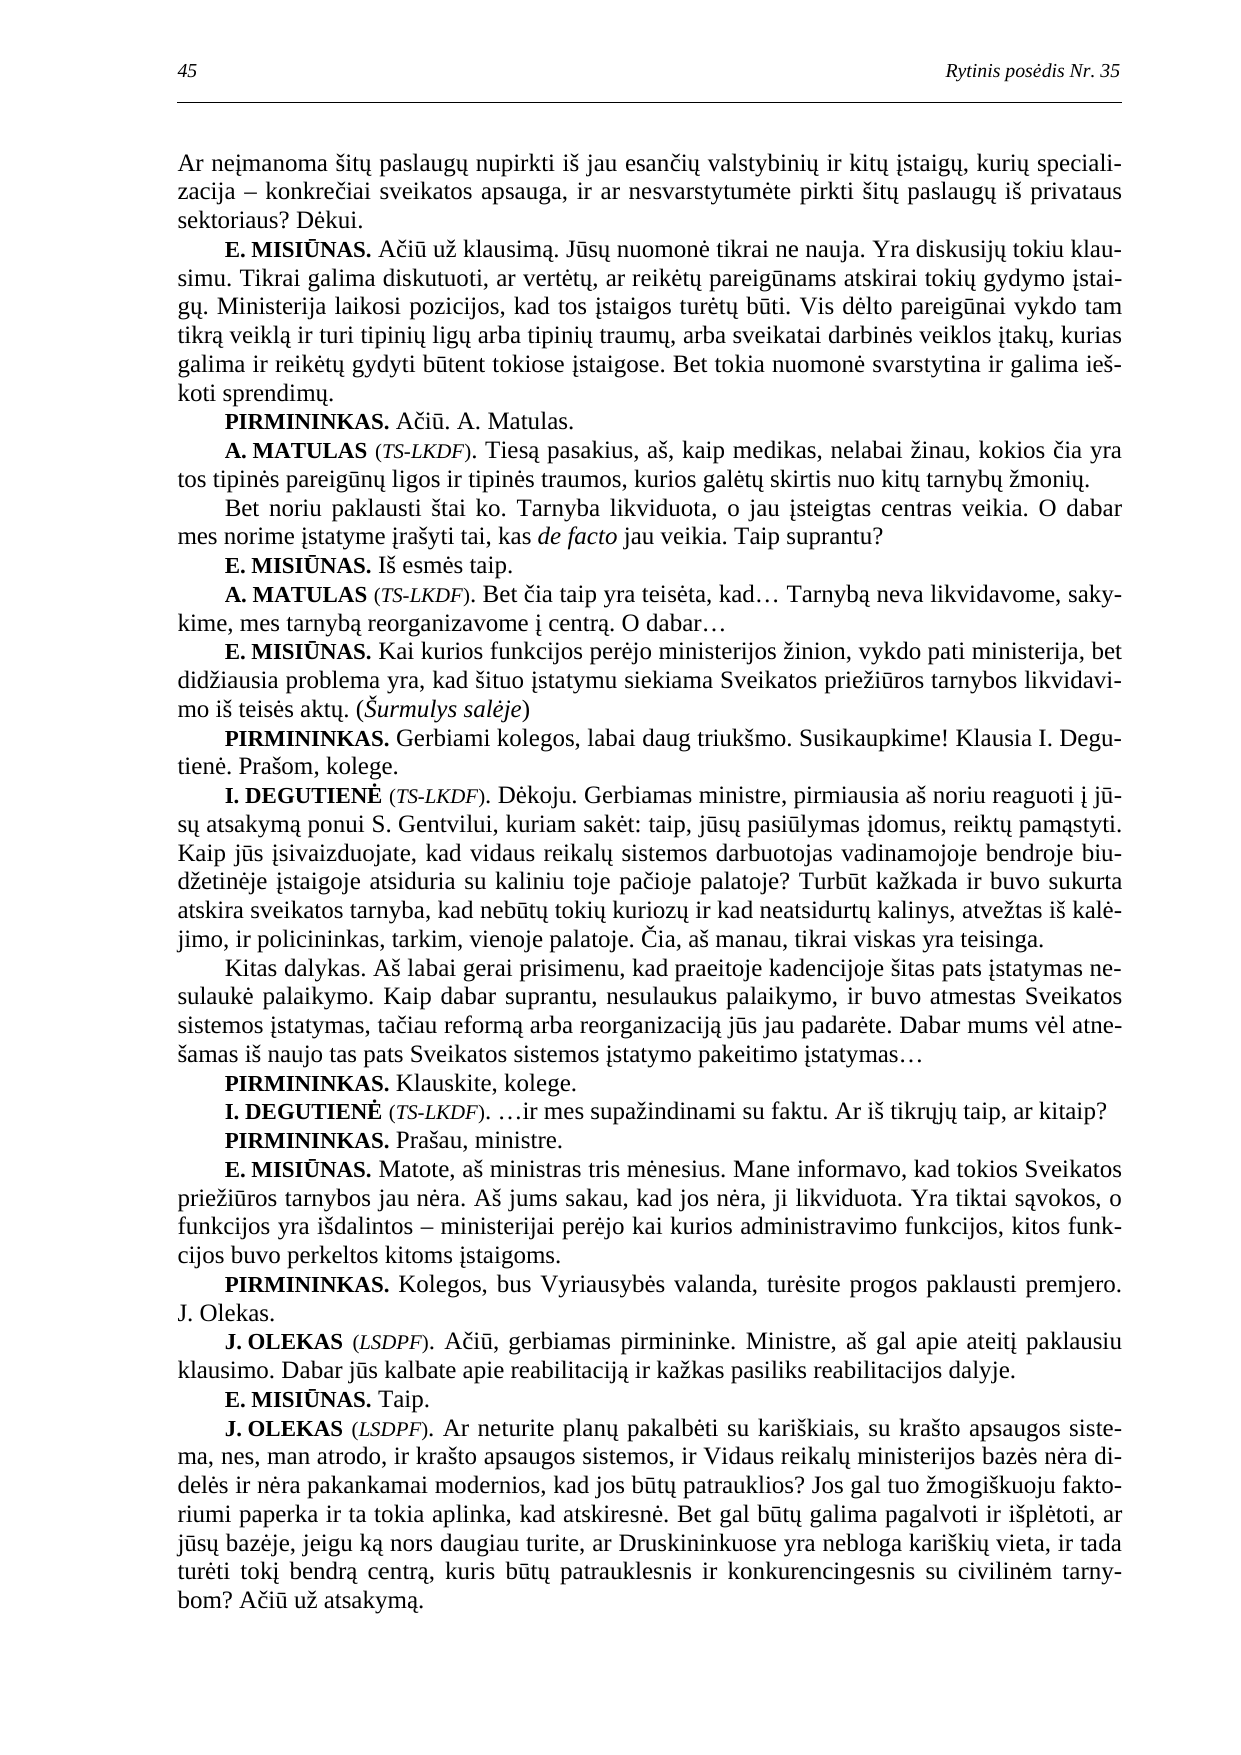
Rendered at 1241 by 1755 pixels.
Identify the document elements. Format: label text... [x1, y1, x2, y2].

text PIRMININKAS. Ačiū. A. Ma­tu­las. [177, 406, 1122, 435]
text E. MISIŪNAS. Kai ku­rios funk­ci­jos per­ėjo mi­nis­te­ri­jos ži­nion, vyk­do pa­ti mi­nis­te­ri­ja, bet di­džiau­sia pro­ble­ma yra, kad ši­tuo įsta­ty­mu sie­kia­ma Svei­ka­tos prie­žiū­ros tar­ny­bos lik­vi­da­vi­mo iš tei­sės ak­tų. (Šur­mu­lys sa­lė­je) [177, 636, 1122, 723]
text Ki­tas da­ly­kas. Aš la­bai ge­rai pri­si­me­nu, kad pra­ei­to­je ka­den­ci­jo­je ši­tas pats įsta­ty­mas ne­su­lau­kė pa­lai­ky­mo. Kaip da­bar su­pran­tu, ne­su­lau­kus pa­lai­ky­mo, ir bu­vo at­mes­tas Svei­ka­tos sis­te­mos įsta­ty­mas, ta­čiau re­for­mą ar­ba re­or­ga­ni­za­ci­ją jūs jau pa­da­rė­te. Da­bar mums vėl at­ne­ša­mas iš nau­jo tas pats Svei­ka­tos sis­te­mos įsta­ty­mo pa­kei­ti­mo įsta­ty­mas… [177, 953, 1122, 1068]
text E. MISIŪNAS. Ma­to­te, aš mi­nist­ras tris mė­ne­sius. Ma­ne in­for­ma­vo, kad to­kios Svei­ka­tos prie­žiū­ros tar­ny­bos jau nė­ra. Aš jums sa­kau, kad jos nė­ra, ji lik­vi­duo­ta. Yra tik­tai są­vo­kos, o funk­ci­jos yra iš­da­lin­tos – mi­nis­te­ri­jai per­ėjo kai ku­rios ad­mi­nist­ra­vi­mo funk­ci­jos, ki­tos funk­ci­jos bu­vo per­kel­tos ki­toms įstai­goms. [177, 1154, 1122, 1269]
text I. DEGUTIENĖ (TS-LKDF). Dė­ko­ju. Ger­bia­mas mi­nist­re, pir­miau­sia aš no­riu re­a­guo­ti į jū­sų at­sa­ky­mą po­nui S. Gent­vi­lui, ku­riam sa­kėt: taip, jū­sų pa­siū­ly­mas įdo­mus, reik­tų pa­mąs­ty­ti. Kaip jūs įsi­vaiz­duo­ja­te, kad vi­daus rei­ka­lų sis­te­mos dar­buo­to­jas va­di­na­mo­jo­je ben­dro­je biu­dže­ti­nė­je įstai­go­je at­si­du­ria su ka­li­niu to­je pa­čio­je pa­la­to­je? Tur­būt kaž­ka­da ir bu­vo su­kur­ta at­ski­ra svei­ka­tos tar­ny­ba, kad ne­bū­tų to­kių ku­rio­zų ir kad ne­at­si­dur­tų ka­li­nys, at­vež­tas iš ka­lė­ji­mo, ir po­li­ci­nin­kas, tar­kim, vie­no­je pa­la­to­je. Čia, aš ma­nau, tik­rai vis­kas yra tei­sin­ga. [177, 780, 1122, 953]
text PIRMININKAS. Ko­le­gos, bus Vy­riau­sy­bės va­lan­da, tu­rė­si­te pro­gos pa­klaus­ti prem­je­ro. J. Ole­kas. [177, 1269, 1122, 1326]
text I. DEGUTIENĖ (TS-LKDF). …ir mes supažindina­mi su fak­tu. Ar iš tik­rų­jų taip, ar ki­taip? [177, 1096, 1122, 1125]
text E. MISIŪNAS. Ačiū už klau­si­mą. Jū­sų nuo­mo­nė tik­rai ne nau­ja. Yra dis­ku­si­jų to­kiu klau­si­mu. Tik­rai ga­li­ma dis­ku­tuo­ti, ar ver­tė­tų, ar rei­kė­tų pa­rei­gū­nams at­ski­rai to­kių gy­dy­mo įstai­gų. Mi­nis­te­ri­ja lai­ko­si po­zi­ci­jos, kad tos įstai­gos tu­rė­tų bū­ti. Vis dėl­to pa­rei­gū­nai vyk­do tam tik­rą veik­lą ir tu­ri ti­pi­nių ligų ar­ba ti­pi­nių trau­mų, ar­ba svei­ka­tai dar­bi­nės veik­los įta­kų, ku­rias ga­li­ma ir rei­kė­tų gy­dy­ti bū­tent to­kio­se įstai­go­se. Bet to­kia nuo­mo­nė svars­ty­ti­na ir ga­li­ma ieš­ko­ti spren­di­mų. [177, 234, 1122, 406]
text PIRMININKAS. Ger­bia­mi ko­le­gos, la­bai daug triukš­mo. Su­si­kaup­ki­me! Klau­sia I. De­gu­tie­nė. Pra­šom, ko­le­ge. [177, 723, 1122, 780]
text A. MATULAS (TS-LKDF). Tie­są pa­sa­kius, aš, kaip me­di­kas, ne­la­bai ži­nau, ko­kios čia yra tos ti­pi­nės pa­rei­gū­nų li­gos ir ti­pi­nės trau­mos, ku­rios ga­lė­tų skir­tis nuo ki­tų tar­ny­bų žmo­nių. [177, 435, 1122, 493]
text J. OLEKAS (LSDPF). Ačiū, ger­bia­mas pir­mi­nin­ke. Mi­nist­re, aš gal apie at­ei­tį pa­klau­siu klau­si­mo. Da­bar jūs kal­ba­te apie re­a­bi­li­ta­ci­ją ir kaž­kas pa­si­liks re­a­bi­li­ta­ci­jos da­ly­je. [177, 1326, 1122, 1384]
text A. MATULAS (TS-LKDF). Bet čia taip yra tei­sė­ta, kad… Tar­ny­bą ne­va lik­vi­da­vo­me, sa­ky­ki­me, mes tar­ny­bą re­or­ga­ni­za­vo­me į cen­trą. O da­bar… [177, 579, 1122, 636]
text E. MISIŪNAS. Taip. [177, 1384, 1122, 1413]
text Ar ne­įma­no­ma ši­tų pa­slau­gų nu­pirk­ti iš jau esan­čių vals­ty­bi­nių ir ki­tų įstai­gų, ku­rių spe­cia­li­za­ci­ja – kon­kre­čiai svei­ka­tos ap­sau­ga, ir ar ne­svars­ty­tu­mė­te pirk­ti ši­tų pa­slau­gų iš pri­va­taus sek­to­riaus? Dė­kui. [177, 148, 1122, 234]
text E. MISIŪNAS. Iš es­mės taip. [177, 550, 1122, 579]
text PIRMININKAS. Pra­šau, mi­nist­re. [177, 1125, 1122, 1154]
text PIRMININKAS. Klaus­ki­te, ko­le­ge. [177, 1068, 1122, 1096]
text Bet no­riu pa­klaus­ti štai ko. Tar­ny­ba lik­vi­duo­ta, o jau įsteig­tas cen­tras vei­kia. O da­bar mes no­ri­me įsta­ty­me įra­šy­ti tai, kas de fac­to jau vei­kia. Taip su­pran­tu? [177, 493, 1122, 550]
text J. OLEKAS (LSDPF). Ar ne­tu­ri­te pla­nų pa­kal­bė­ti su ka­riš­kiais, su kraš­to ap­sau­gos sis­te­ma, nes, man at­ro­do, ir kraš­to ap­sau­gos sis­te­mos, ir Vi­daus rei­ka­lų mi­nis­te­ri­jos ba­zės nė­ra di­de­lės ir nė­ra pa­kan­ka­mai mo­der­nios, kad jos bū­tų pa­trauk­lios? Jos gal tuo žmo­giš­kuo­ju fak­to­riu­mi pa­per­ka ir ta to­kia ap­lin­ka, kad at­ski­res­nė. Bet gal bū­tų ga­li­ma pa­gal­vo­ti ir iš­plė­to­ti, ar jū­sų ba­zė­je, jei­gu ką nors dau­giau tu­ri­te, ar Drus­ki­nin­kuo­se yra ne­blo­ga ka­riš­kių vie­ta, ir ta­da tu­rė­ti to­kį ben­drą cen­trą, ku­ris bū­tų pa­trauk­les­nis ir kon­ku­ren­cin­ges­nis su ci­vi­li­nėm tar­ny­bom? Ačiū už at­sa­ky­mą. [177, 1413, 1122, 1614]
